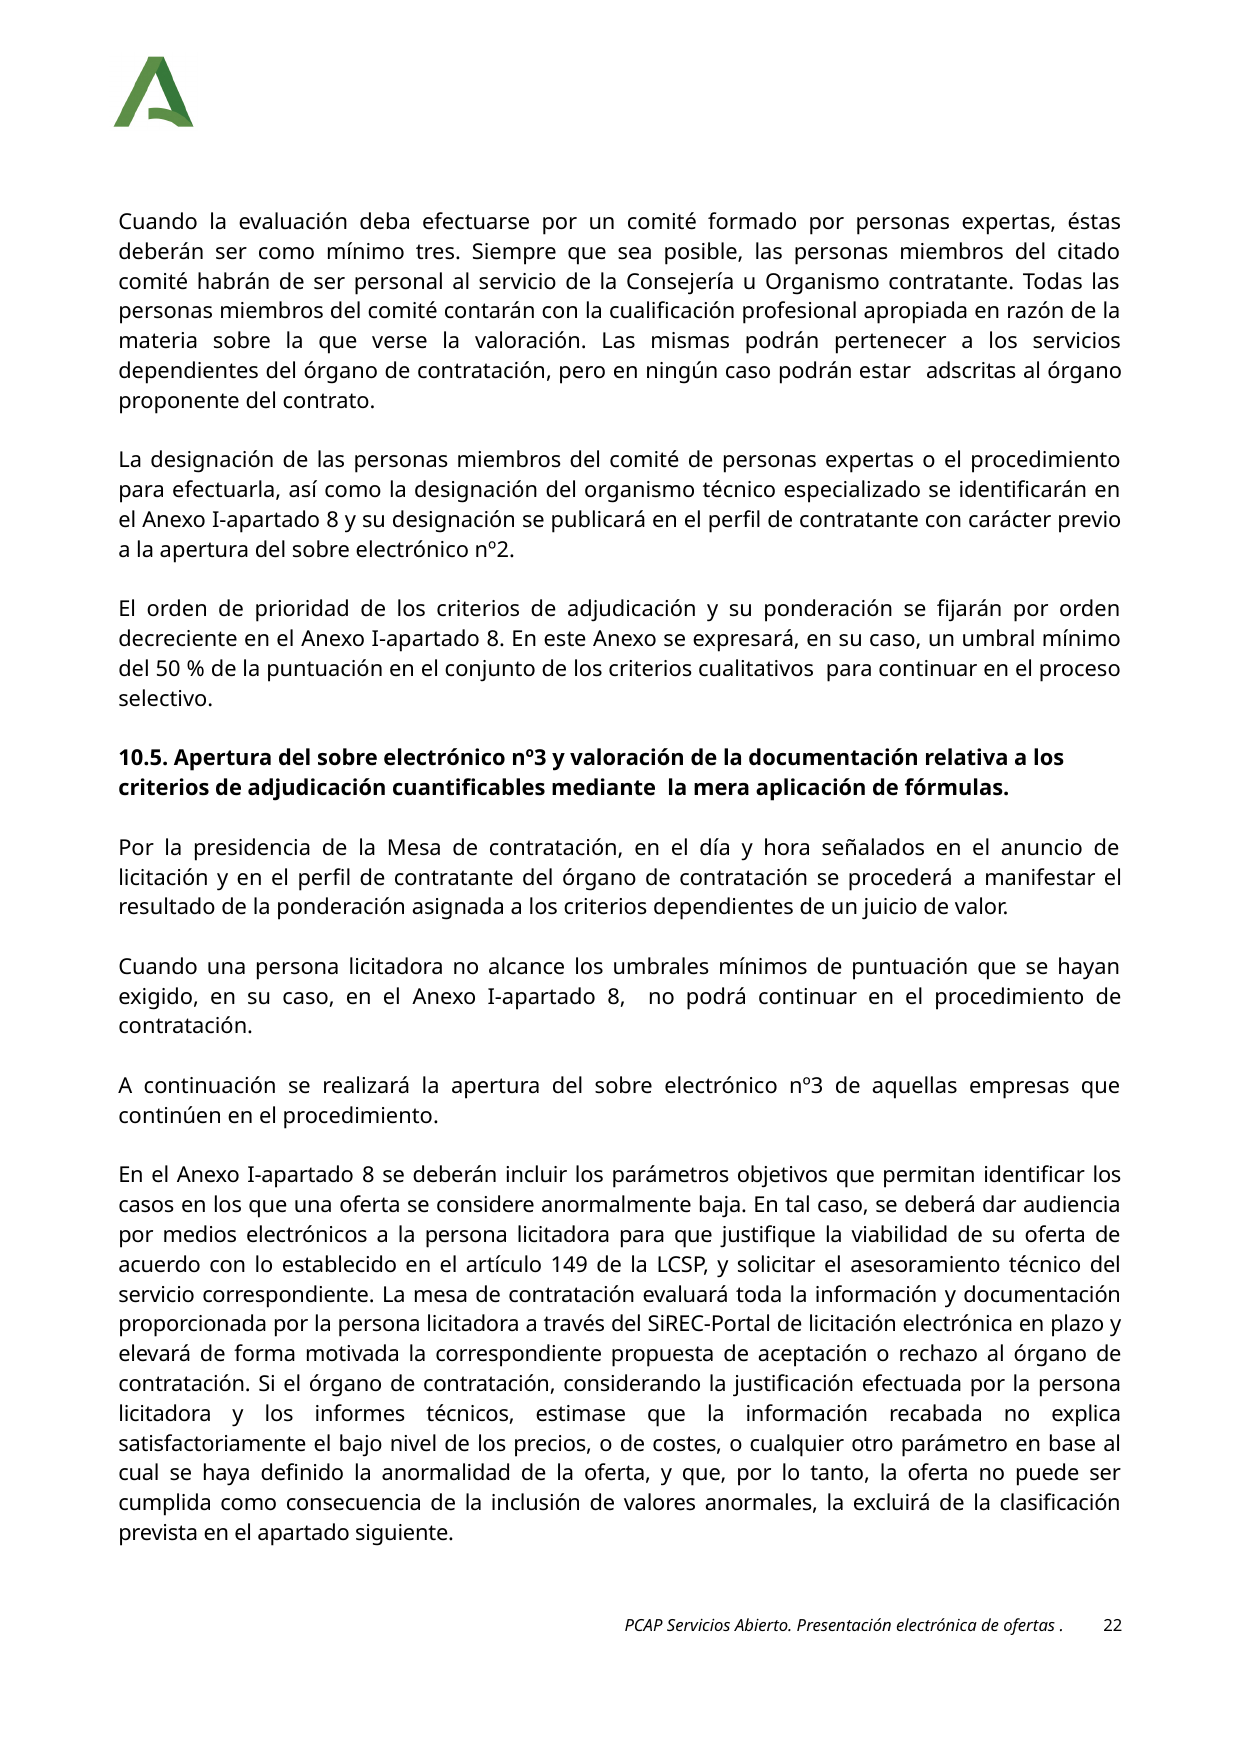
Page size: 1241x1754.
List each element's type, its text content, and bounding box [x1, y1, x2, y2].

text En el Anexo I-apartado 8 se deberán incluir los parámetros objetivos que permitan identificar los casos en los que una oferta se considere anormalmente baja. En tal caso, se deberá dar audiencia por medios electrónicos a la persona licitadora para que justifique la viabilidad de su oferta de acuerdo con lo establecido en el artículo 149 de la LCSP, y solicitar el asesoramiento técnico del servicio correspondiente. La mesa de contratación evaluará toda la información y documentación proporcionada por la persona licitadora a través del SiREC-Portal de licitación electrónica en plazo y elevará de forma motivada la correspondiente propuesta de aceptación o rechazo al órgano de contratación. Si el órgano de contratación, considerando la justificación efectuada por la persona licitadora y los informes técnicos, estimase que la información recabada no explica satisfactoriamente el bajo nivel de los precios, o de costes, o cualquier otro parámetro en base al cual se haya definido la anormalidad de la oferta, y que, por lo tanto, la oferta no puede ser cumplida como consecuencia de la inclusión de valores anormales, la excluirá de la clasificación prevista en el apartado siguiente. [118, 1159, 1122, 1547]
text Por la presidencia de la Mesa de contratación, en el día y hora señalados en el anuncio de licitación y en el perfil de contratante del órgano de contratación se procederá a manifestar el resultado de la ponderación asignada a los criterios dependientes de un juicio de valor. [118, 832, 1122, 921]
text La designación de las personas miembros del comité de personas expertas o el procedimiento para efectuarla, así como la designación del organismo técnico especializado se identificarán en el Anexo I-apartado 8 y su designación se publicará en el perfil de contratante con carácter previo a la apertura del sobre electrónico nº2. [118, 444, 1122, 564]
subtitle 10.5. Apertura del sobre electrónico nº3 y valoración de la documentación relativa a los criterios de adjudicación cuantificables mediante la mera aplicación de fórmulas. [118, 742, 1122, 802]
picture [109, 52, 198, 131]
text Cuando la evaluación deba efectuarse por un comité formado por personas expertas, éstas deberán ser como mínimo tres. Siempre que sea posible, las personas miembros del citado comité habrán de ser personal al servicio de la Consejería u Organismo contratante. Todas las personas miembros del comité contarán con la cualificación profesional apropiada en razón de la materia sobre la que verse la valoración. Las mismas podrán pertenecer a los servicios dependientes del órgano de contratación, pero en ningún caso podrán estar adscritas al órgano proponente del contrato. [118, 206, 1122, 415]
text El orden de prioridad de los criterios de adjudicación y su ponderación se fijarán por orden decreciente en el Anexo I-apartado 8. En este Anexo se expresará, en su caso, un umbral mínimo del 50 % de la puntuación en el conjunto de los criterios cualitativos para continuar en el proceso selectivo. [118, 593, 1122, 713]
text A continuación se realizará la apertura del sobre electrónico nº3 de aquellas empresas que continúen en el procedimiento. [118, 1070, 1122, 1130]
text Cuando una persona licitadora no alcance los umbrales mínimos de puntuación que se hayan exigido, en su caso, en el Anexo I-apartado 8, no podrá continuar en el procedimiento de contratación. [118, 951, 1122, 1040]
